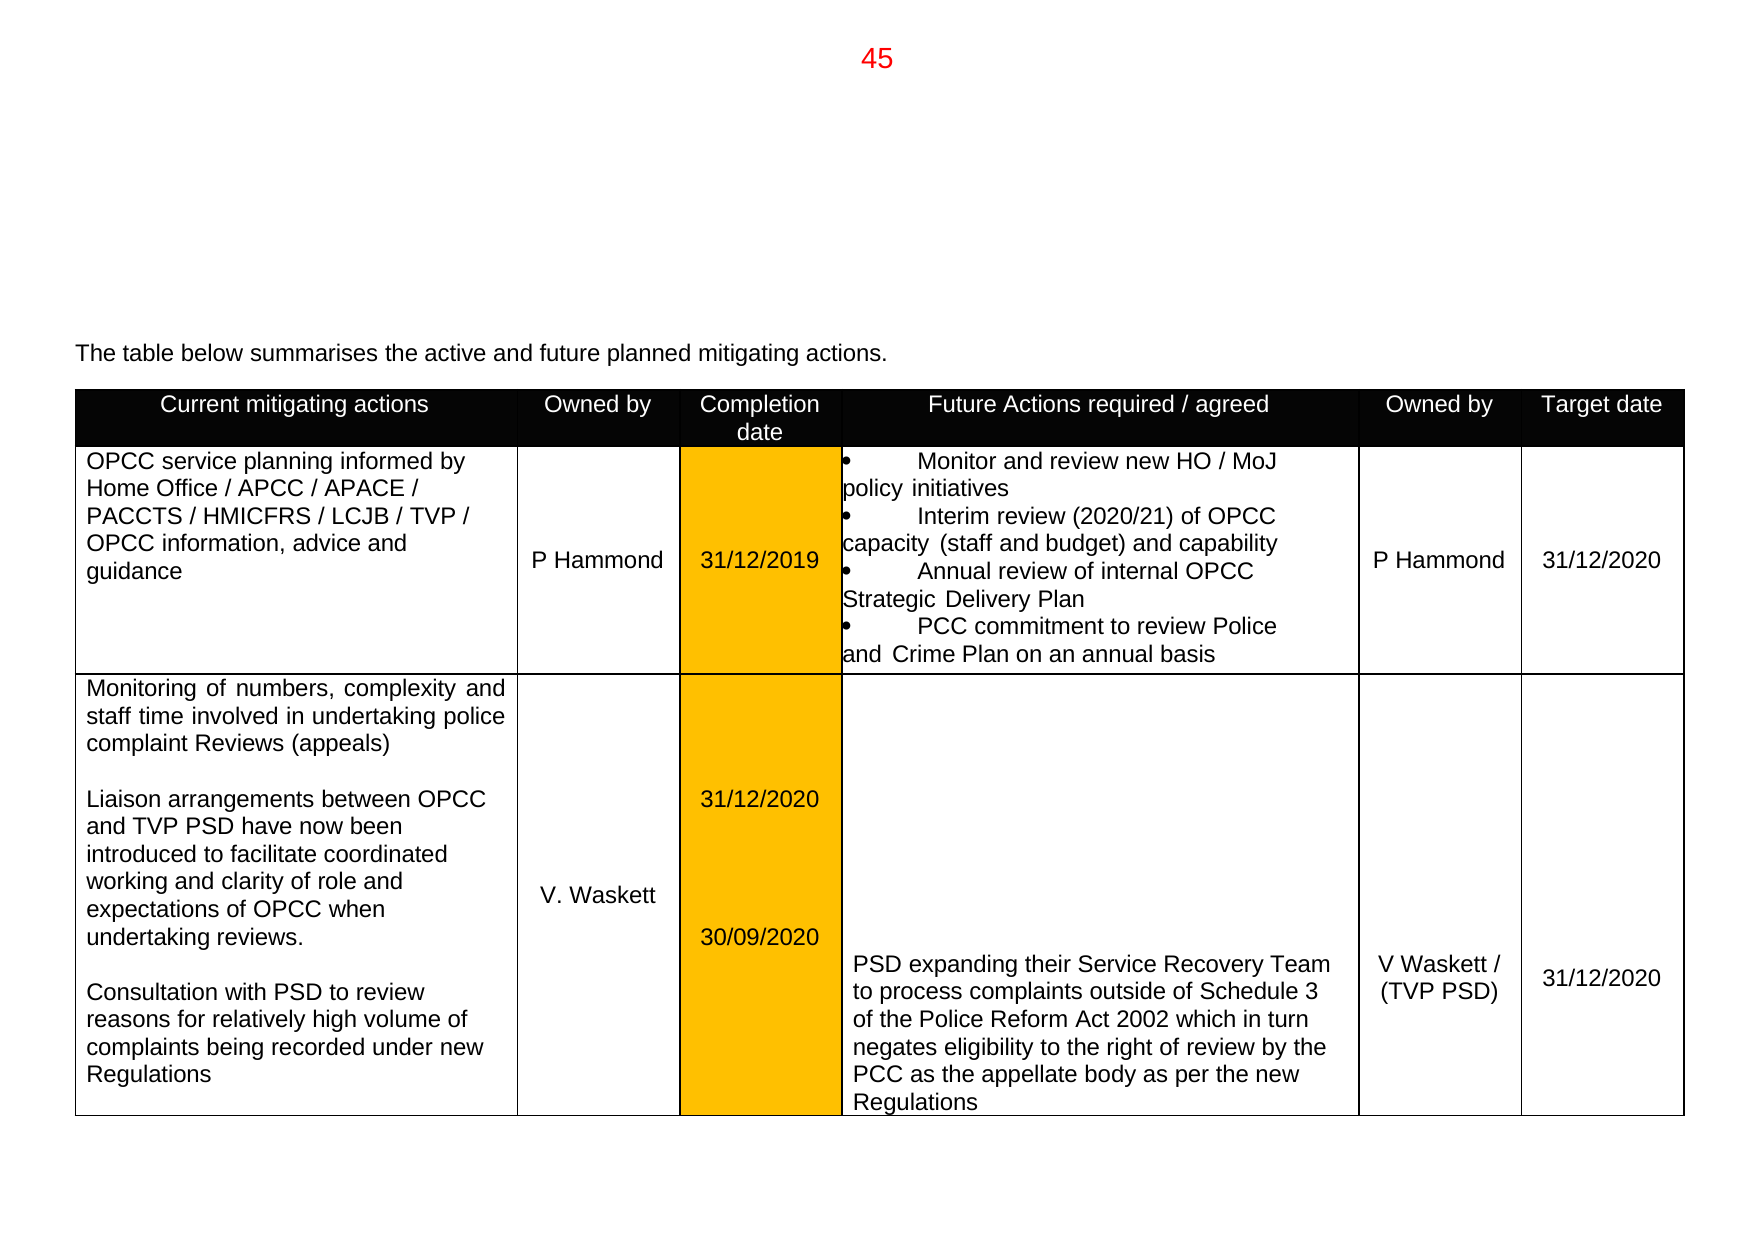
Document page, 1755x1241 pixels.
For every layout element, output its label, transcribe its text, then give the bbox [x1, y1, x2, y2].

text The table below summarises the active and future planned mitigating actions. [75, 339, 1696, 367]
table_header Owned by [518, 391, 679, 445]
table_cell 31/12/2020 [1522, 675, 1683, 1115]
table_cell PSD expanding their Service Recovery Team to process complaints outside of Schedule 3 of the Police Reform Act 2002 which in turn negates eligibility to the right of review by the PCC as the appellate body as per the new Regulations [843, 675, 1358, 1115]
table_cell 31/12/2020 30/09/2020 [681, 675, 841, 1115]
table_header Owned by [1360, 391, 1521, 445]
table_cell OPCC service planning informed by Home Office / APCC / APACE / PACCTS / HMICFRS / LCJB / TVP / OPCC information, advice and guidance [76, 447, 517, 673]
table_cell Monitoring of numbers, complexity and staff time involved in undertaking police complaint Reviews (appeals) Liaison arrangements between OPCC and TVP PSD have now been introduced to facilitate coordinated working and clarity of role and expectations of OPCC when undertaking reviews. Consultation with PSD to review reasons for relatively high volume of complaints being recorded under new Regulations [76, 675, 517, 1115]
table_cell 31/12/2019 [681, 447, 841, 673]
table_cell V. Waskett [518, 675, 679, 1115]
table_cell P Hammond [1360, 447, 1521, 673]
table_header Target date [1522, 391, 1683, 445]
table_header Current mitigating actions [76, 391, 517, 445]
table_cell V Waskett / (TVP PSD) [1360, 675, 1521, 1115]
table_cell 31/12/2020 [1522, 447, 1683, 673]
table_cell Monitor and review new HO / MoJ policy initiatives Interim review (2020/21) of OPCC capacity (staff and budget) and capability Annual review of internal OPCC Strategic Delivery Plan PCC commitment to review Police and Crime Plan on an annual basis [843, 447, 1358, 673]
table_cell P Hammond [518, 447, 679, 673]
table_header Future Actions required / agreed [843, 391, 1358, 445]
table_header Completion date [681, 391, 841, 445]
